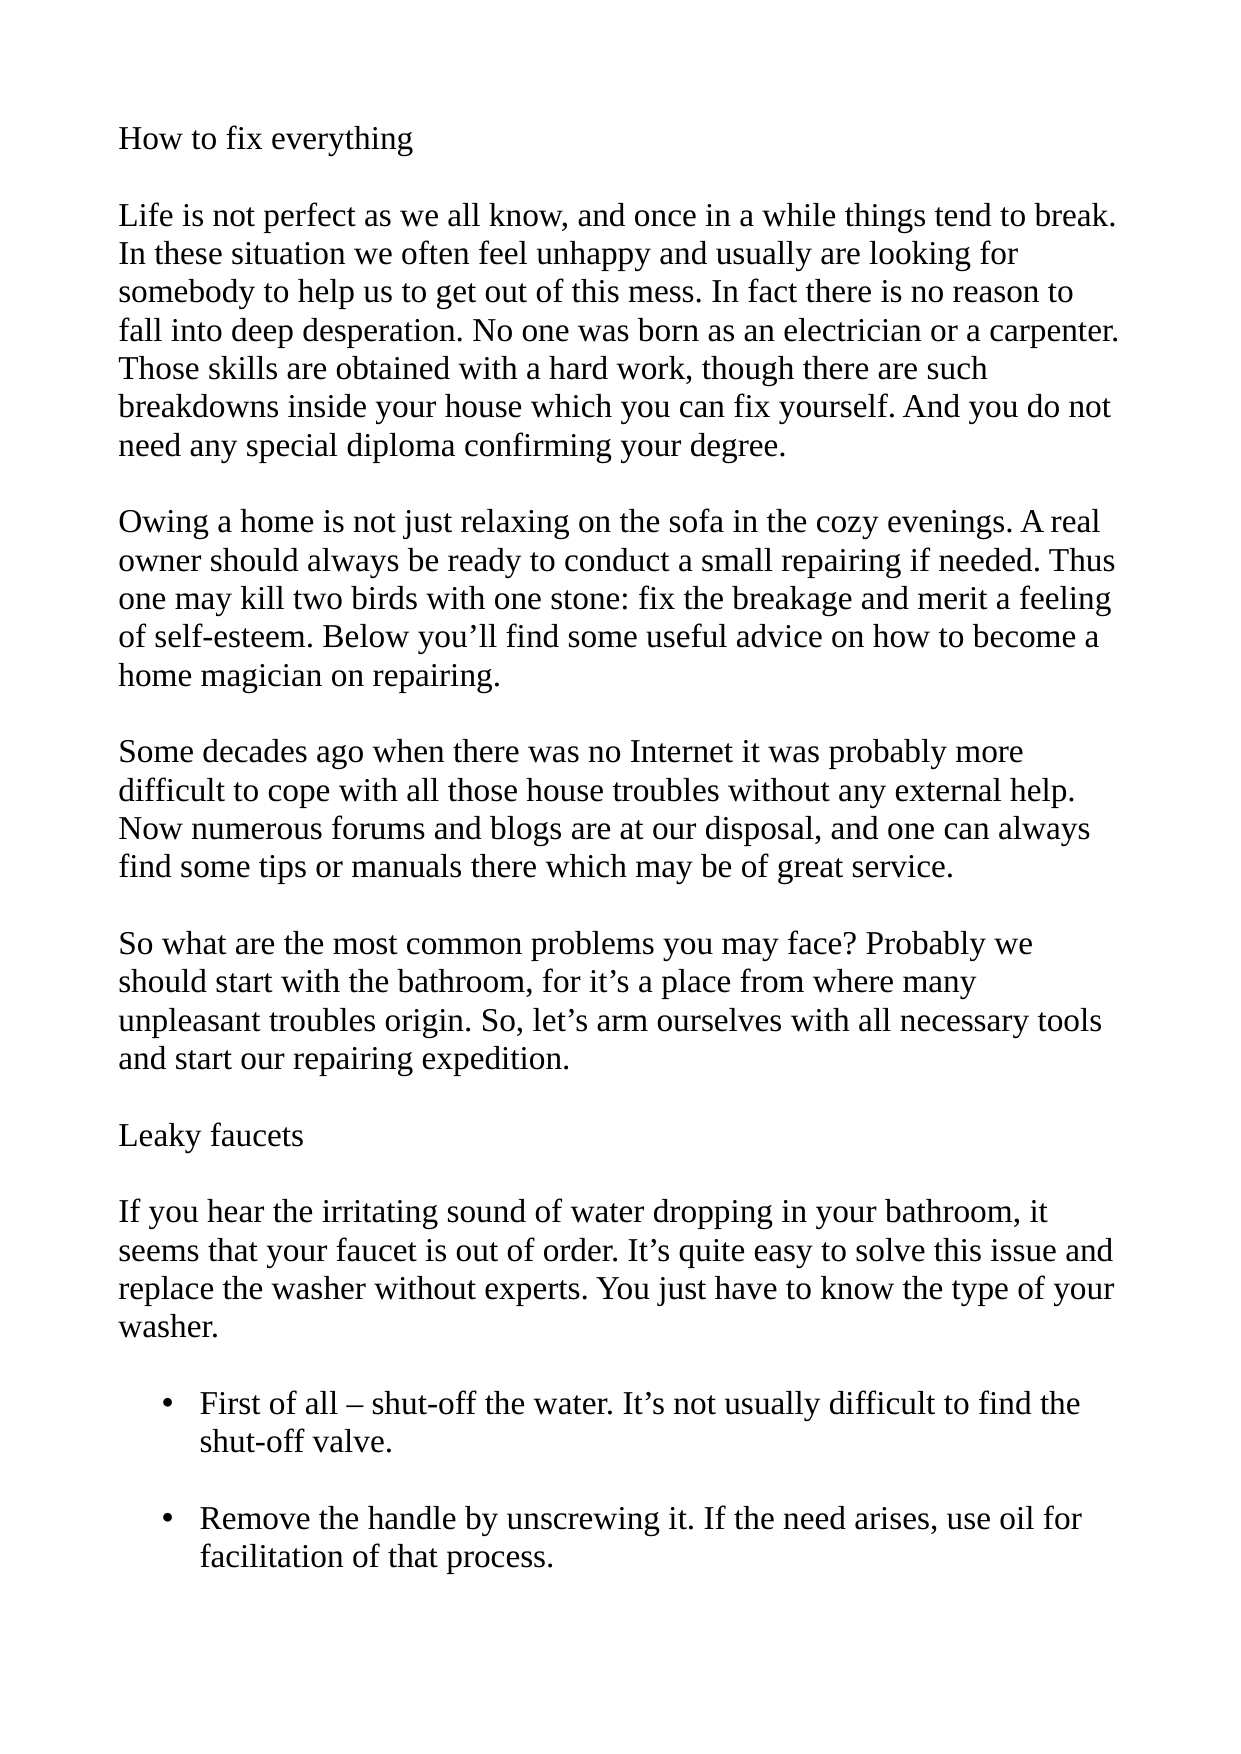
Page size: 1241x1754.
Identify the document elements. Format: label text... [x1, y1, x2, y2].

text Some decades ago when there was no Internet it was probably more difficult to cope with all those house troubles without any external help. Now numerous forums and blogs are at our disposal, and one can always find some tips or manuals there which may be of great service. [118, 731, 1122, 885]
text Leaky faucets [118, 1115, 1122, 1153]
text Owing a home is not just relaxing on the sofa in the cozy evenings. A real owner should always be ready to conduct a small repairing if needed. Thus one may kill two birds with one stone: fix the breakage and merit a feeling of self-esteem. Below you’ll find some useful advice on how to become a home magician on repairing. [118, 501, 1122, 693]
list First of all – shut-off the water. It’s not usually difficult to find the shut-off valve. [162, 1383, 1122, 1460]
list Remove the handle by unscrewing it. If the need arises, use oil for facilitation of that process. [162, 1498, 1122, 1575]
text If you hear the irritating sound of water dropping in your bathroom, it seems that your faucet is out of order. It’s quite easy to solve this issue and replace the washer without experts. You just have to know the type of your washer. [118, 1191, 1122, 1345]
text How to fix everything [118, 118, 1122, 156]
text Life is not perfect as we all know, and once in a while things tend to break. In these situation we often feel unhappy and usually are looking for somebody to help us to get out of this mess. In fact there is no reason to fall into deep desperation. No one was born as an electrician or a carpenter. Those skills are obtained with a hard work, though there are such breakdowns inside your house which you can fix yourself. And you do not need any special diploma confirming your degree. [118, 195, 1122, 463]
text So what are the most common problems you may face? Probably we should start with the bathroom, for it’s a place from where many unpleasant troubles origin. So, let’s arm ourselves with all necessary tools and start our repairing expedition. [118, 923, 1122, 1076]
